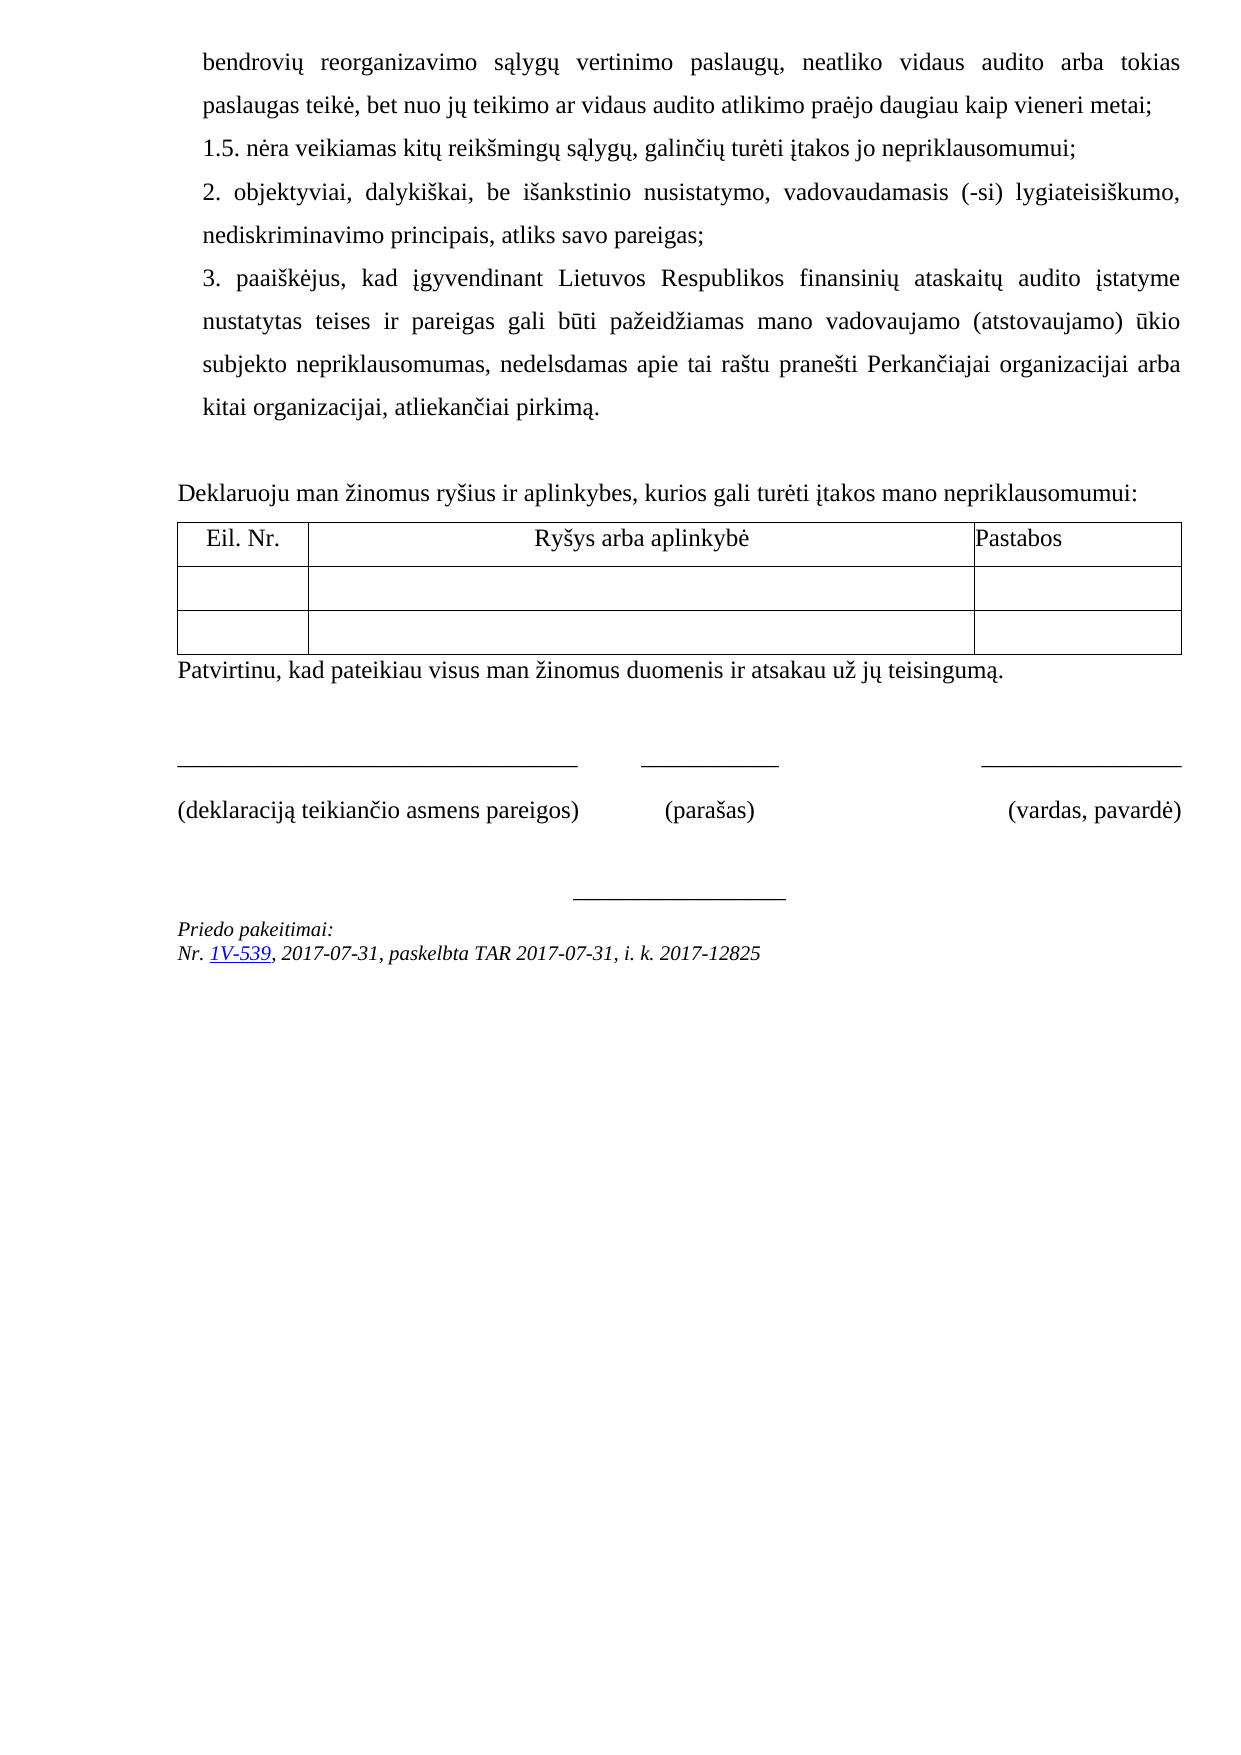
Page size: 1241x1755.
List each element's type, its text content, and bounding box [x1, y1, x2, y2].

table_cell [178, 611, 308, 654]
text bendrovių reorganizavimo sąlygų vertinimo paslaugų, neatliko vidaus audito arba tokias paslaugas teikė, bet nuo jų teikimo ar vidaus audito atlikimo praėjo daugiau kaip vieneri metai; [202, 47, 1181, 119]
text Nr. 1V-539, 2017-07-31, paskelbta TAR 2017-07-31, i. k. 2017-12825 [177, 941, 1181, 965]
text Patvirtinu, kad pateikiau visus man žinomus duomenis ir atsakau už jų teisingumą. [177, 655, 1181, 684]
text 2. objektyviai, dalykiškai, be išankstinio nusistatymo, vadovaudamasis (-si) lygiateisiškumo, nediskriminavimo principais, atliks savo pareigas; [202, 177, 1181, 248]
table_header Ryšys arba aplinkybė [309, 523, 974, 566]
table_header Eil. Nr. [178, 523, 308, 566]
table_cell [309, 567, 974, 610]
text Deklaruoju man žinomus ryšius ir aplinkybes, kurios gali turėti įtakos mano nepriklausomumui: [177, 478, 1181, 507]
table_cell [975, 611, 1181, 654]
table_cell [178, 567, 308, 610]
table_header ________________ (vardas, pavardė) [818, 741, 1181, 845]
text Priedo pakeitimai: [177, 917, 1181, 941]
table_header ________________________________ (deklaraciją teikiančio asmens pareigos) [177, 741, 602, 845]
table_cell [309, 611, 974, 654]
table_header ___________ (parašas) [602, 741, 817, 845]
table_header Pastabos [975, 523, 1181, 566]
text 3. paaiškėjus, kad įgyvendinant Lietuvos Respublikos finansinių ataskaitų audito įstatyme nustatytas teises ir pareigas gali būti pažeidžiamas mano vadovaujamo (atstovaujamo) ūkio subjekto nepriklausomumas, nedelsdamas apie tai raštu pranešti Perkančiajai organizacijai arba kitai organizacijai, atliekančiai pirkimą. [202, 263, 1181, 421]
table_cell [975, 567, 1181, 610]
text 1.5. nėra veikiamas kitų reikšmingų sąlygų, galinčių turėti įtakos jo nepriklausomumui; [202, 133, 1181, 162]
text _________________ [177, 874, 1181, 903]
